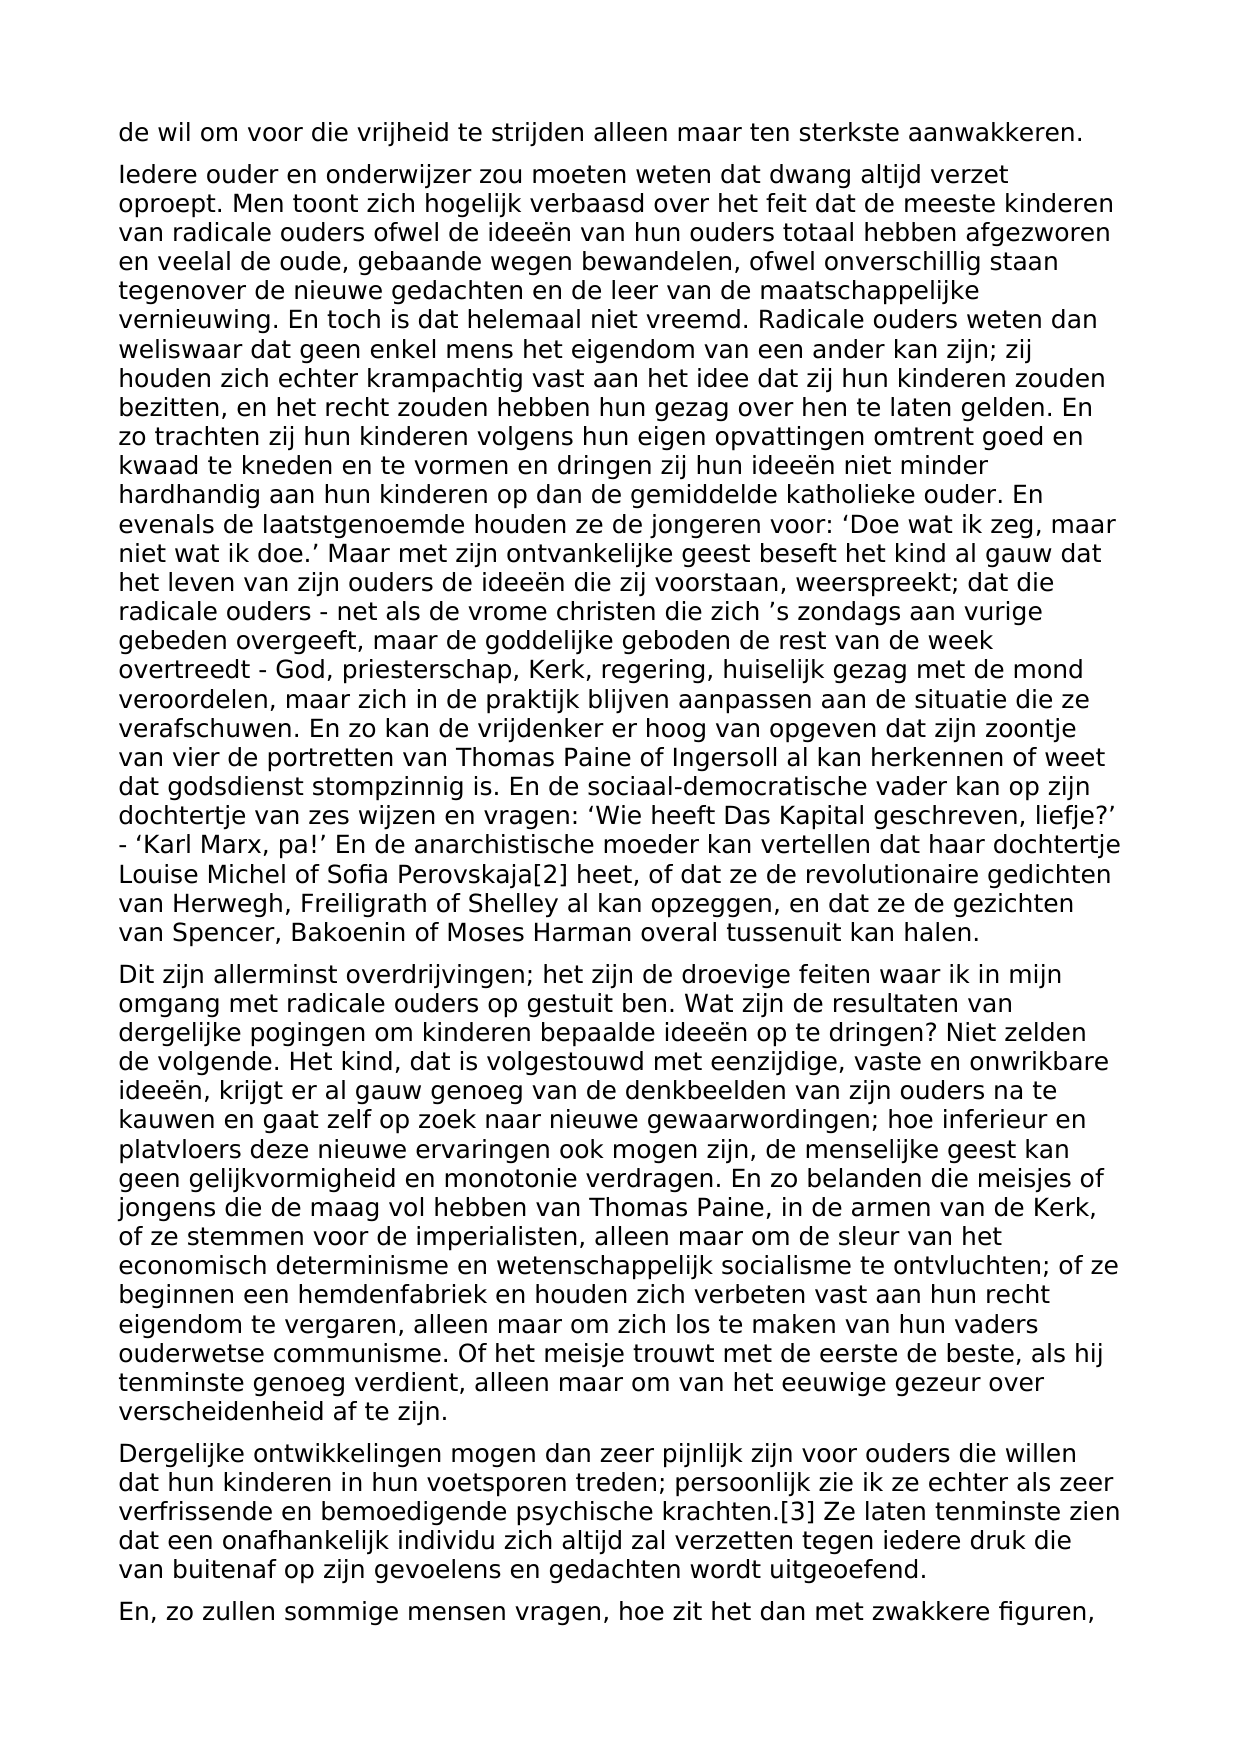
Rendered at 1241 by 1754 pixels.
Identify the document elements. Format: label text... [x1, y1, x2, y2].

text Iedere ouder en onderwijzer zou moeten weten dat dwang altijd verzet oproept. Men toont zich hogelijk verbaasd over het feit dat de meeste kinderen van radicale ouders ofwel de ideeën van hun ouders totaal hebben afgezworen en veelal de oude, gebaande wegen bewandelen, ofwel onverschillig staan tegenover de nieuwe gedachten en de leer van de maatschappelijke vernieuwing. En toch is dat helemaal niet vreemd. Radicale ouders weten dan weliswaar dat geen enkel mens het eigendom van een ander kan zijn; zij houden zich echter krampachtig vast aan het idee dat zij hun kinderen zouden bezitten, en het recht zouden hebben hun gezag over hen te laten gelden. En zo trachten zij hun kinderen volgens hun eigen opvattingen omtrent goed en kwaad te kneden en te vormen en dringen zij hun ideeën niet minder hardhandig aan hun kinderen op dan de gemiddelde katholieke ouder. En evenals de laatstgenoemde houden ze de jongeren voor: ‘Doe wat ik zeg, maar niet wat ik doe.’ Maar met zijn ontvankelijke geest beseft het kind al gauw dat het leven van zijn ouders de ideeën die zij voorstaan, weerspreekt; dat die radicale ouders - net als de vrome christen die zich ’s zondags aan vurige gebeden overgeeft, maar de goddelijke geboden de rest van de week overtreedt - God, priesterschap, Kerk, regering, huiselijk gezag met de mond veroordelen, maar zich in de praktijk blijven aanpassen aan de situatie die ze verafschuwen. En zo kan de vrijdenker er hoog van opgeven dat zijn zoontje van vier de portretten van Thomas Paine of Ingersoll al kan herkennen of weet dat godsdienst stompzinnig is. En de sociaal-democratische vader kan op zijn dochtertje van zes wijzen en vragen: ‘Wie heeft Das Kapital geschreven, liefje?’ - ‘Karl Marx, pa!’ En de anarchistische moeder kan vertellen dat haar dochtertje Louise Michel of Sofia Perovskaja[2] heet, of dat ze de revolutionaire gedichten van Herwegh, Freiligrath of Shelley al kan opzeggen, en dat ze de gezichten van Spencer, Bakoenin of Moses Harman overal tussenuit kan halen. [118, 160, 1122, 947]
text de wil om voor die vrijheid te strijden alleen maar ten sterkste aanwakkeren. [118, 118, 1122, 147]
text Dergelijke ontwikkelingen mogen dan zeer pijnlijk zijn voor ouders die willen dat hun kinderen in hun voetsporen treden; persoonlijk zie ik ze echter als zeer verfrissende en bemoedigende psychische krachten.[3] Ze laten tenminste zien dat een onafhankelijk individu zich altijd zal verzetten tegen iedere druk die van buitenaf op zijn gevoelens en gedachten wordt uitgeoefend. [118, 1439, 1122, 1585]
text En, zo zullen sommige mensen vragen, hoe zit het dan met zwakkere figuren, [118, 1597, 1122, 1626]
text Dit zijn allerminst overdrijvingen; het zijn de droevige feiten waar ik in mijn omgang met radicale ouders op gestuit ben. Wat zijn de resultaten van dergelijke pogingen om kinderen bepaalde ideeën op te dringen? Niet zelden de volgende. Het kind, dat is volgestouwd met eenzijdige, vaste en onwrikbare ideeën, krijgt er al gauw genoeg van de denkbeelden van zijn ouders na te kauwen en gaat zelf op zoek naar nieuwe gewaarwordingen; hoe inferieur en platvloers deze nieuwe ervaringen ook mogen zijn, de menselijke geest kan geen gelijkvormigheid en monotonie verdragen. En zo belanden die meisjes of jongens die de maag vol hebben van Thomas Paine, in de armen van de Kerk, of ze stemmen voor de imperialisten, alleen maar om de sleur van het economisch determinisme en wetenschappelijk socialisme te ontvluchten; of ze beginnen een hemdenfabriek en houden zich verbeten vast aan hun recht eigendom te vergaren, alleen maar om zich los te maken van hun vaders ouderwetse communisme. Of het meisje trouwt met de eerste de beste, als hij tenminste genoeg verdient, alleen maar om van het eeuwige gezeur over verscheidenheid af te zijn. [118, 960, 1122, 1426]
